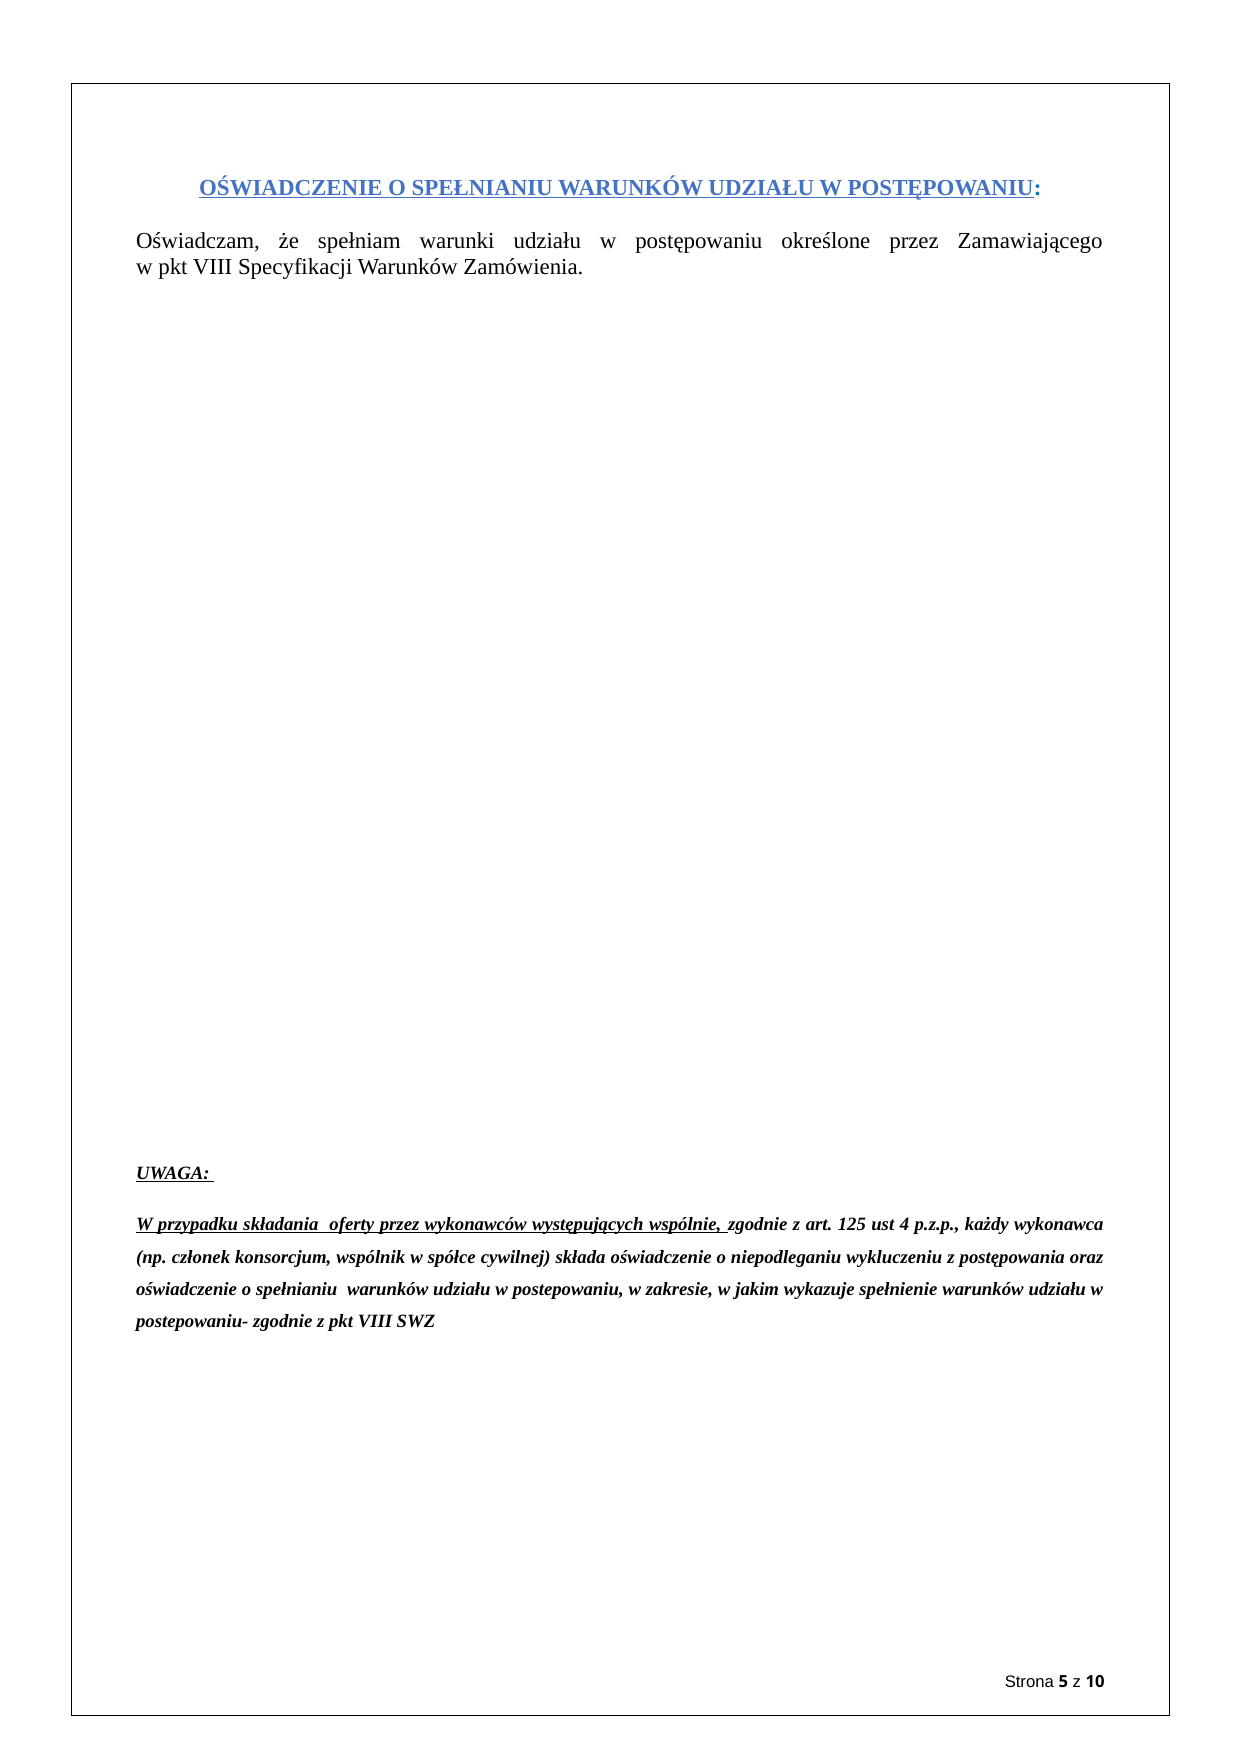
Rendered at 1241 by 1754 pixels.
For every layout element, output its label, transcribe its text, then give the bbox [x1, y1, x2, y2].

text UWAGA: [136, 1154, 1104, 1184]
text OŚWIADCZENIE O SPEŁNIANIU WARUNKÓW UDZIAŁU W POSTĘPOWANIU: [136, 174, 1104, 200]
text W przypadku składania oferty przez wykonawców występujących wspólnie, zgodnie z art. 125 ust 4 p.z.p., każdy wykonawca (np. członek konsorcjum, wspólnik w spółce cywilnej) składa oświadczenie o niepodleganiu wykluczeniu z postępowania oraz oświadczenie o spełnianiu warunków udziału w postepowaniu, w zakresie, w jakim wykazuje spełnienie warunków udziału w postepowaniu- zgodnie z pkt VIII SWZ [136, 1213, 1104, 1332]
text Oświadczam, że spełniam warunki udziału w postępowaniu określone przez Zamawiającego w pkt VIII Specyfikacji Warunków Zamówienia. [136, 227, 1104, 279]
